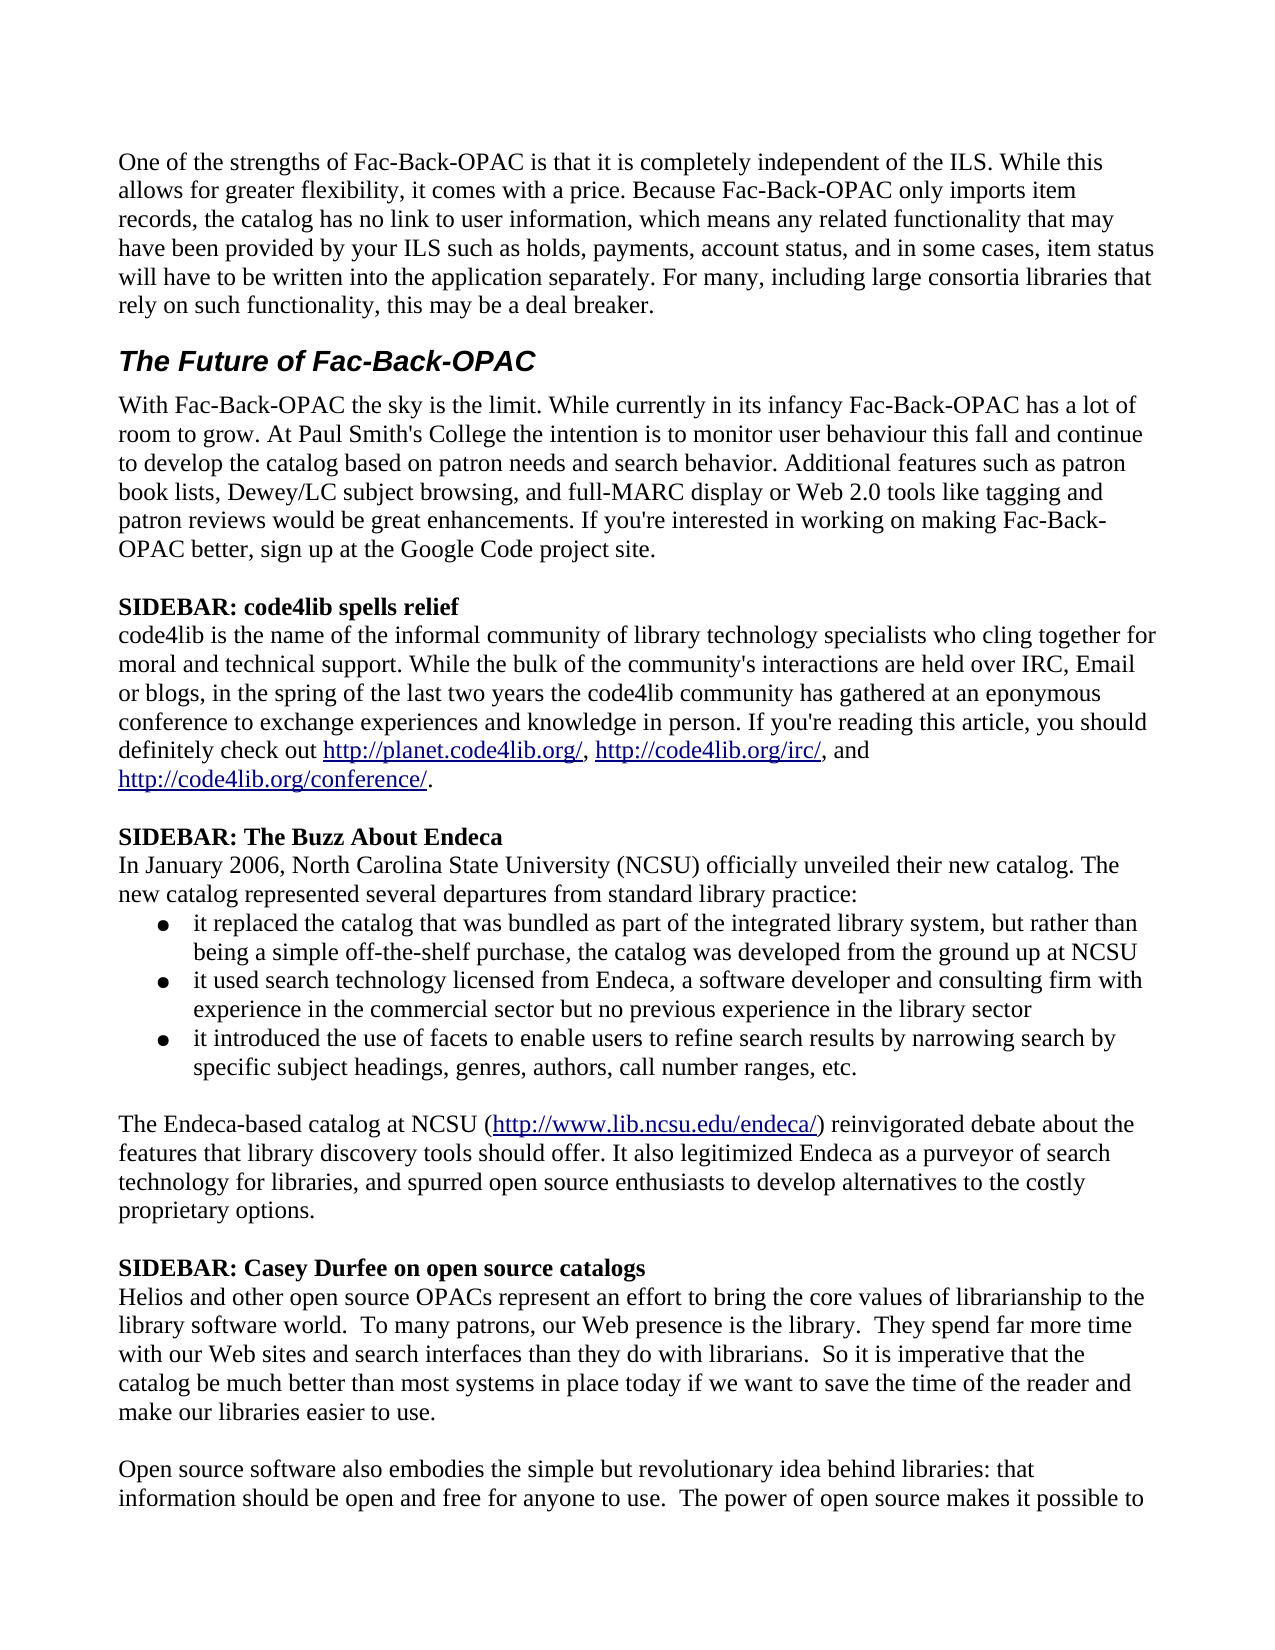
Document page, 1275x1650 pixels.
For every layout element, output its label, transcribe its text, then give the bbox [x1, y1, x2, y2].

text Open source software also embodies the simple but revolutionary idea behind libraries: that information should be open and free for anyone to use. The power of open source makes it possible to [118, 1454, 1157, 1512]
list it replaced the catalog that was bundled as part of the integrated library system, but rather than being a simple off-the-shelf purchase, the catalog was developed from the ground up at NCSU [156, 908, 1157, 965]
text One of the strengths of Fac-Back-OPAC is that it is completely independent of the ILS. While this allows for greater flexibility, it comes with a price. Because Fac-Back-OPAC only imports item records, the catalog has no link to user information, which means any related functionality that may have been provided by your ILS such as holds, payments, account status, and in some cases, item status will have to be written into the application separately. For many, including large consortia libraries that rely on such functionality, this may be a deal breaker. [118, 147, 1157, 319]
text With Fac-Back-OPAC the sky is the limit. While currently in its infancy Fac-Back-OPAC has a lot of room to grow. At Paul Smith's College the intention is to monitor user behaviour this fall and continue to develop the catalog based on patron needs and search behavior. Additional features such as patron book lists, Dewey/LC subject browsing, and full-MARC display or Web 2.0 tools like tagging and patron reviews would be great enhancements. If you're interested in working on making Fac-Back-OPAC better, sign up at the Google Code project site. [118, 390, 1157, 563]
text In January 2006, North Carolina State University (NCSU) officially unveiled their new catalog. The new catalog represented several departures from standard library practice: [118, 850, 1157, 908]
list it introduced the use of facets to enable users to refine search results by narrowing search by specific subject headings, genres, authors, call number ranges, etc. [156, 1023, 1157, 1080]
text code4lib is the name of the informal community of library technology specialists who cling together for moral and technical support. While the bulk of the community's interactions are held over IRC, Email or blogs, in the spring of the last two years the code4lib community has gathered at an eponymous conference to exchange experiences and knowledge in person. If you're reading this article, you should definitely check out http://planet.code4lib.org/, http://code4lib.org/irc/, and http://code4lib.org/conference/. [118, 620, 1157, 793]
text Helios and other open source OPACs represent an effort to bring the core values of librarianship to the library software world. To many patrons, our Web presence is the library. They spend far more time with our Web sites and search interfaces than they do with librarians. So it is imperative that the catalog be much better than most systems in place today if we want to save the time of the reader and make our libraries easier to use. [118, 1282, 1157, 1425]
subtitle The Future of Fac-Back-OPAC [118, 344, 1157, 378]
text SIDEBAR: The Buzz About Endeca [118, 822, 1157, 850]
text SIDEBAR: Casey Durfee on open source catalogs [118, 1253, 1157, 1282]
text SIDEBAR: code4lib spells relief [118, 592, 1157, 620]
list it used search technology licensed from Endeca, a software developer and consulting firm with experience in the commercial sector but no previous experience in the library sector [156, 965, 1157, 1023]
text The Endeca-based catalog at NCSU (http://www.lib.ncsu.edu/endeca/) reinvigorated debate about the features that library discovery tools should offer. It also legitimized Endeca as a purveyor of search technology for libraries, and spurred open source enthusiasts to develop alternatives to the costly proprietary options. [118, 1109, 1157, 1224]
